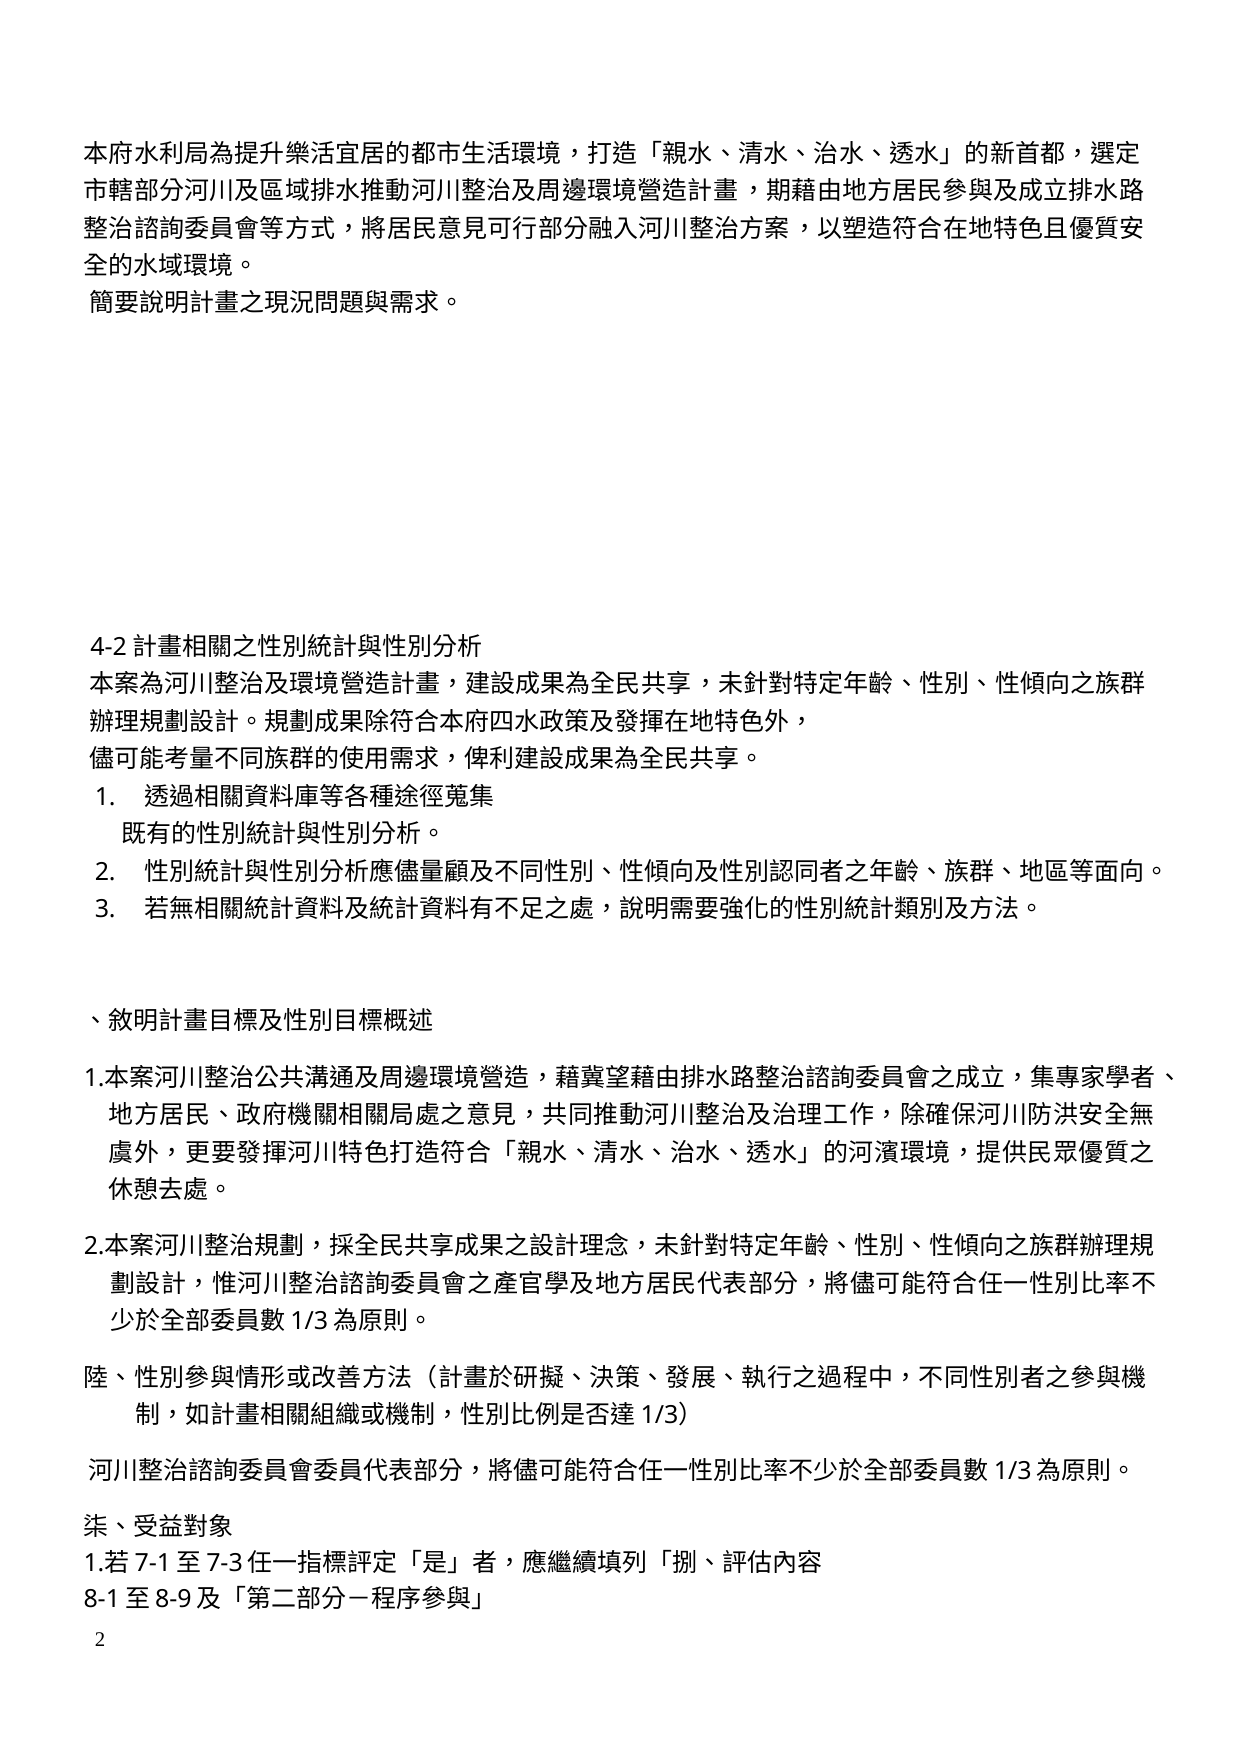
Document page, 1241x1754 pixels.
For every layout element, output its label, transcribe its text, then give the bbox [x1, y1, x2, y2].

text 1.若7-1至7-3任一指標評定「是」者，應繼續填列「捌、評估內容 [83, 1542, 1144, 1578]
list 透過相關資料庫等各種途徑蒐集 [94, 775, 1157, 812]
text 柒、受益對象 [83, 1506, 1157, 1542]
text 1.本案河川整治公共溝通及周邊環境營造，藉冀望藉由排水路整治諮詢委員會之成立，集專家學者、地方居民、政府機關相關局處之意見，共同推動河川整治及治理工作，除確保河川防洪安全無虞外，更要發揮河川特色打造符合「親水、清水、治水、透水」的河濱環境，提供民眾優質之休憩去處。 [83, 1056, 1157, 1206]
text 河川整治諮詢委員會委員代表部分，將儘可能符合任一性別比率不少於全部委員數1/3為原則。 [89, 1450, 1157, 1487]
text 本案為河川整治及環境營造計畫，建設成果為全民共享，未針對特定年齡、性別、性傾向之族群辦理規劃設計。規劃成果除符合本府四水政策及發揮在地特色外， [89, 662, 1146, 737]
list 性別統計與性別分析應儘量顧及不同性別、性傾向及性別認同者之年齡、族群、地區等面向。 [94, 850, 1157, 887]
text 既有的性別統計與性別分析。 [121, 812, 1157, 850]
text 本府水利局為提升樂活宜居的都市生活環境，打造「親水、清水、治水、透水」的新首都，選定市轄部分河川及區域排水推動河川整治及周邊環境營造計畫，期藉由地方居民參與及成立排水路整治諮詢委員會等方式，將居民意見可行部分融入河川整治方案，以塑造符合在地特色且優質安全的水域環境。 [83, 132, 1146, 282]
text 簡要說明計畫之現況問題與需求。 [89, 282, 1149, 318]
list 若無相關統計資料及統計資料有不足之處，說明需要強化的性別統計類別及方法。 [94, 887, 1157, 925]
text 、敘明計畫目標及性別目標概述 [83, 1000, 1149, 1037]
text 儘可能考量不同族群的使用需求，俾利建設成果為全民共享。 [89, 737, 1146, 775]
text 陸、性別參與情形或改善方法（計畫於研擬、決策、發展、執行之過程中，不同性別者之參與機制，如計畫相關組織或機制，性別比例是否達1/3） [83, 1356, 1149, 1431]
text 4-2計畫相關之性別統計與性別分析 [90, 625, 1146, 662]
text 2.本案河川整治規劃，採全民共享成果之設計理念，未針對特定年齡、性別、性傾向之族群辦理規劃設計，惟河川整治諮詢委員會之產官學及地方居民代表部分，將儘可能符合任一性別比率不少於全部委員數1/3為原則。 [83, 1225, 1157, 1337]
text 8-1至8-9及「第二部分－程序參與」 [83, 1578, 1144, 1615]
